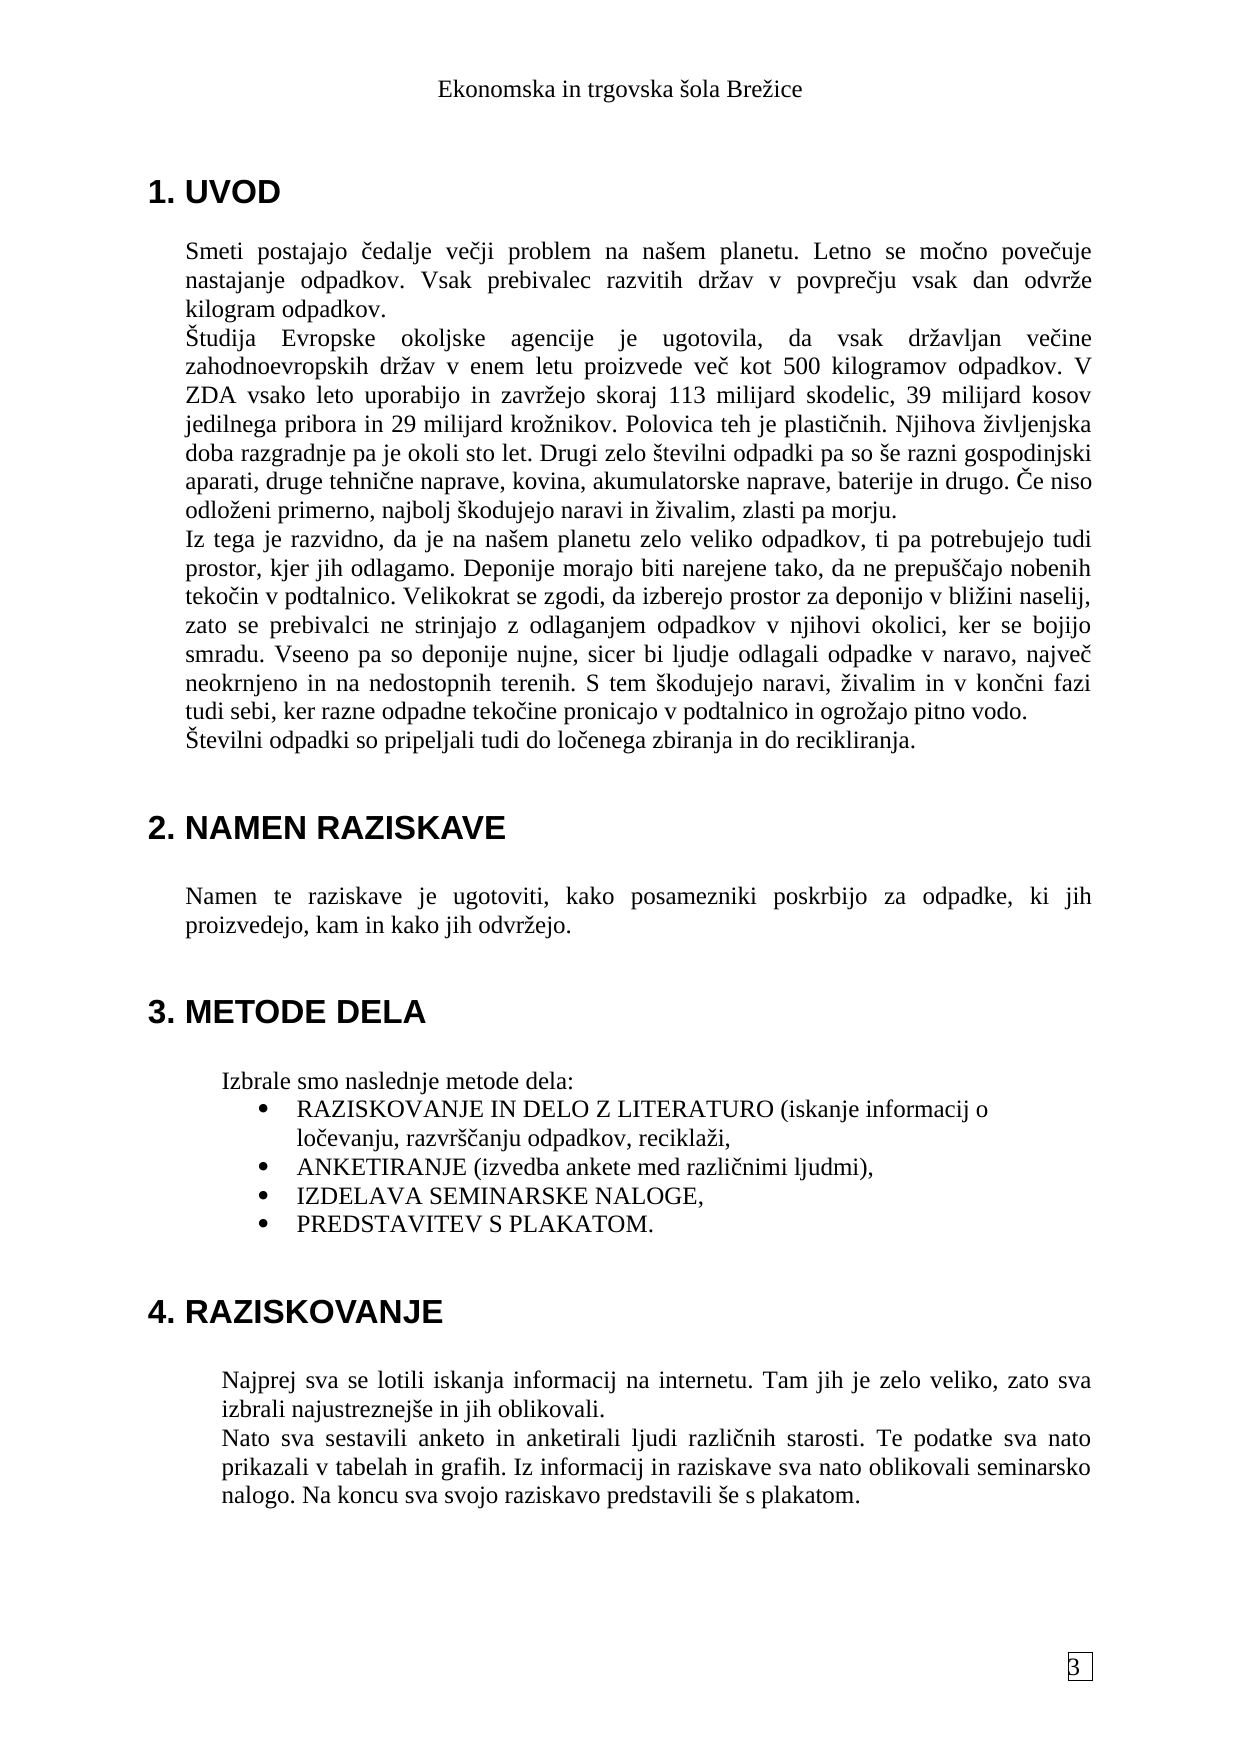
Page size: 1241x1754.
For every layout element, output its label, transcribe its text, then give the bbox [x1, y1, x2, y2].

list RAZISKOVANJE IN DELO Z LITERATURO (iskanje informacij o ločevanju, razvrščanju odpadkov, reciklaži, [259, 1094, 1093, 1152]
list IZDELAVA SEMINARSKE NALOGE, [259, 1181, 1093, 1209]
text Študija Evropske okoljske agencije je ugotovila, da vsak državljan večine zahodnoevropskih držav v enem letu proizvede več kot 500 kilogramov odpadkov. V ZDA vsako leto uporabijo in zavržejo skoraj 113 milijard skodelic, 39 milijard kosov jedilnega pribora in 29 milijard krožnikov. Polovica teh je plastičnih. Njihova življenjska doba razgradnje pa je okoli sto let. Drugi zelo številni odpadki pa so še razni gospodinjski aparati, druge tehnične naprave, kovina, akumulatorske naprave, baterije in drugo. Če niso odloženi primerno, najbolj škodujejo naravi in živalim, zlasti pa morju. [185, 323, 1093, 524]
subtitle 2. NAMEN RAZISKAVE [148, 808, 1093, 846]
list PREDSTAVITEV S PLAKATOM. [259, 1209, 1093, 1238]
list ANKETIRANJE (izvedba ankete med različnimi ljudmi), [259, 1152, 1093, 1181]
text Številni odpadki so pripeljali tudi do ločenega zbiranja in do recikliranja. [185, 725, 1093, 754]
text Smeti postajajo čedalje večji problem na našem planetu. Letno se močno povečuje nastajanje odpadkov. Vsak prebivalec razvitih držav v povprečju vsak dan odvrže kilogram odpadkov. [185, 236, 1093, 323]
subtitle 1. UVOD [148, 173, 1093, 211]
subtitle 4. RAZISKOVANJE [148, 1292, 1093, 1331]
text Namen te raziskave je ugotoviti, kako posamezniki poskrbijo za odpadke, ki jih proizvedejo, kam in kako jih odvržejo. [185, 881, 1093, 939]
text Nato sva sestavili anketo in anketirali ljudi različnih starosti. Te podatke sva nato prikazali v tabelah in grafih. Iz informacij in raziskave sva nato oblikovali seminarsko nalogo. Na koncu sva svojo raziskavo predstavili še s plakatom. [221, 1423, 1093, 1509]
text Iz tega je razvidno, da je na našem planetu zelo veliko odpadkov, ti pa potrebujejo tudi prostor, kjer jih odlagamo. Deponije morajo biti narejene tako, da ne prepuščajo nobenih tekočin v podtalnico. Velikokrat se zgodi, da izberejo prostor za deponijo v bližini naselij, zato se prebivalci ne strinjajo z odlaganjem odpadkov v njihovi okolici, ker se bojijo smradu. Vseeno pa so deponije nujne, sicer bi ljudje odlagali odpadke v naravo, največ neokrnjeno in na nedostopnih terenih. S tem škodujejo naravi, živalim in v končni fazi tudi sebi, ker razne odpadne tekočine pronicajo v podtalnico in ogrožajo pitno vodo. [185, 524, 1093, 725]
text Najprej sva se lotili iskanja informacij na internetu. Tam jih je zelo veliko, zato sva izbrali najustreznejše in jih oblikovali. [221, 1366, 1093, 1423]
text Izbrale smo naslednje metode dela: [221, 1066, 1093, 1094]
subtitle 3. METODE DELA [148, 992, 1093, 1031]
